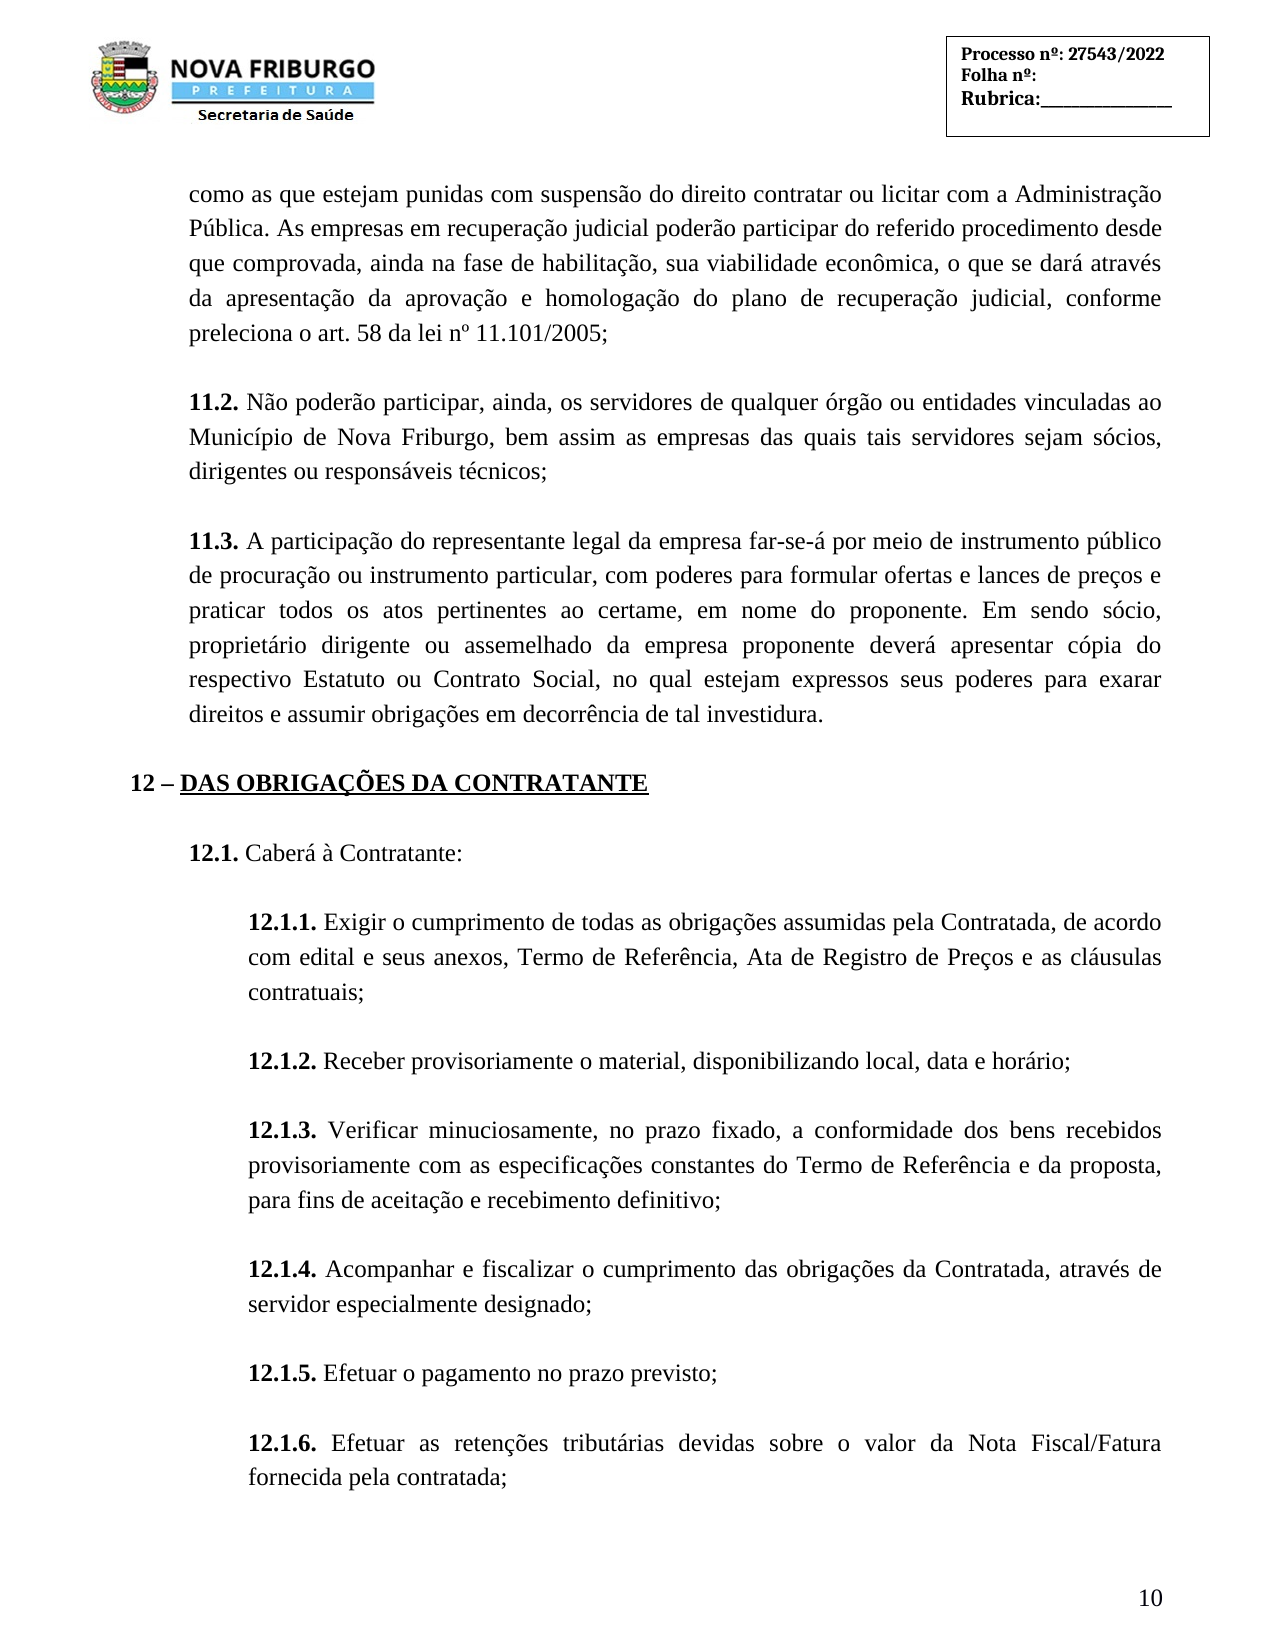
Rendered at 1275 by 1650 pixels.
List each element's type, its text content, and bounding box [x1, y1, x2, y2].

text como as que estejam punidas com suspensão do direito contratar ou licitar com a Administração Pública. As empresas em recuperação judicial poderão participar do referido procedimento desde que comprovada, ainda na fase de habilitação, sua viabilidade econômica, o que se dará através da apresentação da aprovação e homologação do plano de recuperação judicial, conforme preleciona o art. 58 da lei nº 11.101/2005; [189, 179, 1163, 346]
text 12.1.3. Verificar minuciosamente, no prazo fixado, a conformidade dos bens recebidos provisoriamente com as especificações constantes do Termo de Referência e da proposta, para fins de aceitação e recebimento definitivo; [248, 1115, 1163, 1213]
text 12.1. Caberá à Contratante: [189, 838, 1163, 867]
text 11.2. Não poderão participar, ainda, os servidores de qualquer órgão ou entidades vinculadas ao Município de Nova Friburgo, bem assim as empresas das quais tais servidores sejam sócios, dirigentes ou responsáveis técnicos; [189, 387, 1163, 485]
text 12 – DAS OBRIGAÇÕES DA CONTRATANTE [130, 768, 1163, 797]
text 11.3. A participação do representante legal da empresa far-se-á por meio de instrumento público de procuração ou instrumento particular, com poderes para formular ofertas e lances de preços e praticar todos os atos pertinentes ao certame, em nome do proponente. Em sendo sócio, proprietário dirigente ou assemelhado da empresa proponente deverá apresentar cópia do respectivo Estatuto ou Contrato Social, no qual estejam expressos seus poderes para exarar direitos e assumir obrigações em decorrência de tal investidura. [189, 526, 1163, 728]
text 12.1.2. Receber provisoriamente o material, disponibilizando local, data e horário; [248, 1046, 1163, 1075]
text 12.1.4. Acompanhar e fiscalizar o cumprimento das obrigações da Contratada, através de servidor especialmente designado; [248, 1254, 1163, 1318]
text 12.1.6. Efetuar as retenções tributárias devidas sobre o valor da Nota Fiscal/Fatura fornecida pela contratada; [248, 1428, 1163, 1491]
text 12.1.5. Efetuar o pagamento no prazo previsto; [248, 1358, 1163, 1387]
text 12.1.1. Exigir o cumprimento de todas as obrigações assumidas pela Contratada, de acordo com edital e seus anexos, Termo de Referência, Ata de Registro de Preços e as cláusulas contratuais; [248, 907, 1163, 1005]
picture [88, 37, 376, 129]
